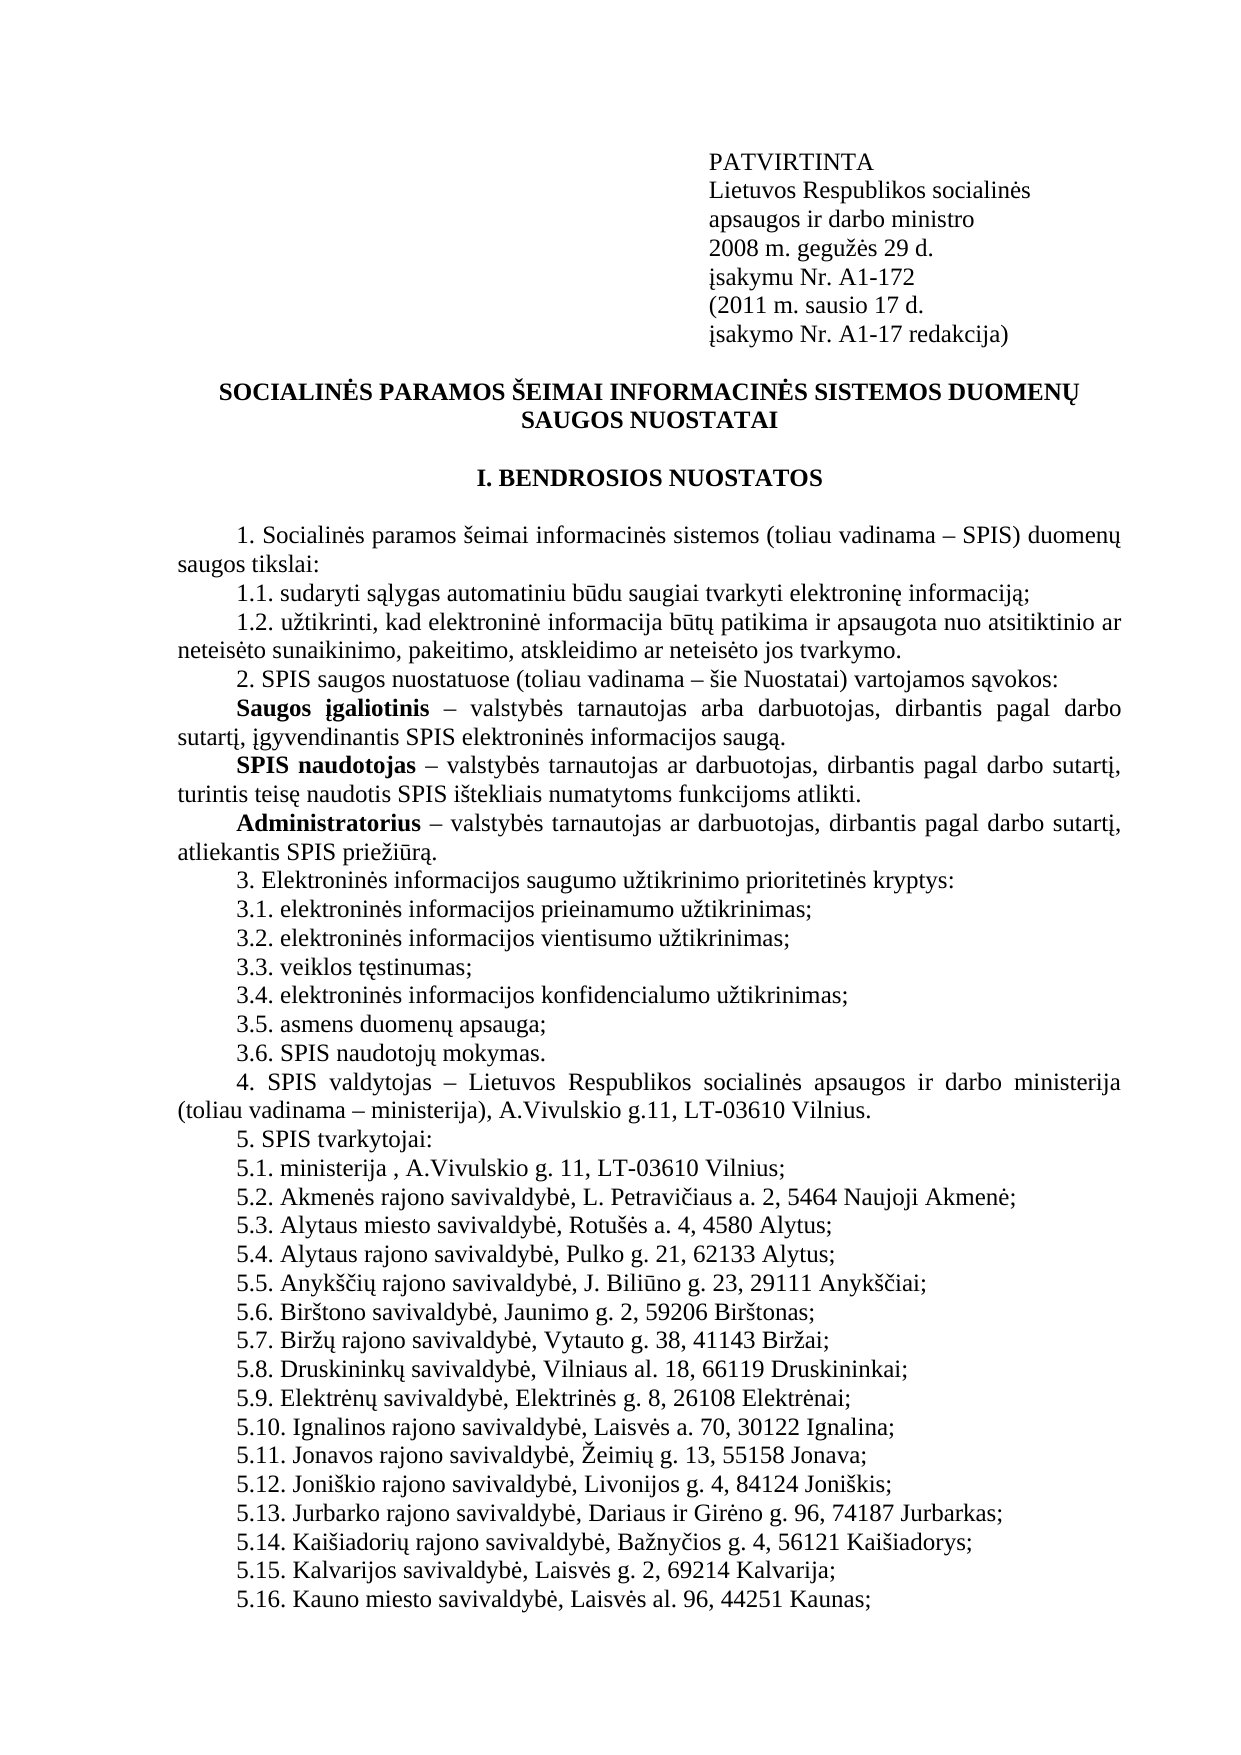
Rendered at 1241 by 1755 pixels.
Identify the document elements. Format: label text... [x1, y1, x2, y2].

text Saugos įgaliotinis – valstybės tarnautojas arba darbuotojas, dirbantis pagal darbo sutartį, įgyvendinantis SPIS elektroninės informacijos saugą. [177, 693, 1122, 751]
text SPIS naudotojas – valstybės tarnautojas ar darbuotojas, dirbantis pagal darbo sutartį, turintis teisę naudotis SPIS ištekliais numatytoms funkcijoms atlikti. [177, 751, 1122, 808]
text 5.6. Birštono savivaldybė, Jaunimo g. 2, 59206 Birštonas; [177, 1297, 1122, 1326]
text 5. SPIS tvarkytojai: [177, 1124, 1122, 1153]
text 5.2. Akmenės rajono savivaldybė, L. Petravičiaus a. 2, 5464 Naujoji Akmenė; [177, 1182, 1122, 1211]
text 3.3. veiklos tęstinumas; [177, 952, 1122, 981]
text 5.9. Elektrėnų savivaldybė, Elektrinės g. 8, 26108 Elektrėnai; [177, 1383, 1122, 1412]
text 3.2. elektroninės informacijos vientisumo užtikrinimas; [177, 923, 1122, 952]
text Administratorius – valstybės tarnautojas ar darbuotojas, dirbantis pagal darbo sutartį, atliekantis SPIS priežiūrą. [177, 808, 1122, 866]
text 3.1. elektroninės informacijos prieinamumo užtikrinimas; [177, 894, 1122, 923]
text 5.10. Ignalinos rajono savivaldybė, Laisvės a. 70, 30122 Ignalina; [177, 1412, 1122, 1441]
text PATVIRTINTA [177, 147, 1122, 176]
text 3.6. SPIS naudotojų mokymas. [177, 1038, 1122, 1067]
text įsakymo Nr. A1-17 redakcija) [177, 319, 1122, 348]
text 3. Elektroninės informacijos saugumo užtikrinimo prioritetinės kryptys: [177, 866, 1122, 894]
text (2011 m. sausio 17 d. [177, 291, 1122, 319]
text 3.4. elektroninės informacijos konfidencialumo užtikrinimas; [177, 981, 1122, 1009]
text 1. Socialinės paramos šeimai informacinės sistemos (toliau vadinama – SPIS) duomenų saugos tikslai: [177, 521, 1122, 578]
text 5.1. ministerija , A.Vivulskio g. 11, LT-03610 Vilnius; [177, 1153, 1122, 1182]
text 1.2. užtikrinti, kad elektroninė informacija būtų patikima ir apsaugota nuo atsitiktinio ar neteisėto sunaikinimo, pakeitimo, atskleidimo ar neteisėto jos tvarkymo. [177, 607, 1122, 664]
text Lietuvos Respublikos socialinės [177, 176, 1122, 204]
text 5.5. Anykščių rajono savivaldybė, J. Biliūno g. 23, 29111 Anykščiai; [177, 1268, 1122, 1297]
text apsaugos ir darbo ministro [177, 204, 1122, 233]
text 5.3. Alytaus miesto savivaldybė, Rotušės a. 4, 4580 Alytus; [177, 1211, 1122, 1239]
text 4. SPIS valdytojas – Lietuvos Respublikos socialinės apsaugos ir darbo ministerija (toliau vadinama – ministerija), A.Vivulskio g.11, LT-03610 Vilnius. [177, 1067, 1122, 1124]
text 5.4. Alytaus rajono savivaldybė, Pulko g. 21, 62133 Alytus; [177, 1239, 1122, 1268]
text 5.12. Joniškio rajono savivaldybė, Livonijos g. 4, 84124 Joniškis; [177, 1469, 1122, 1498]
text 5.13. Jurbarko rajono savivaldybė, Dariaus ir Girėno g. 96, 74187 Jurbarkas; [177, 1498, 1122, 1527]
text 5.15. Kalvarijos savivaldybė, Laisvės g. 2, 69214 Kalvarija; [177, 1556, 1122, 1584]
text 5.14. Kaišiadorių rajono savivaldybė, Bažnyčios g. 4, 56121 Kaišiadorys; [177, 1527, 1122, 1556]
text įsakymu Nr. A1-172 [177, 262, 1122, 291]
text I. BENDROSIOS NUOSTATOS [177, 463, 1122, 492]
text 5.16. Kauno miesto savivaldybė, Laisvės al. 96, 44251 Kaunas; [177, 1584, 1122, 1613]
text 2. SPIS saugos nuostatuose (toliau vadinama – šie Nuostatai) vartojamos sąvokos: [177, 664, 1122, 693]
text SOCIALINĖS PARAMOS ŠEIMAI INFORMACINĖS SISTEMOS DUOMENŲ SAUGOS NUOSTATAI [177, 377, 1122, 434]
text 1.1. sudaryti sąlygas automatiniu būdu saugiai tvarkyti elektroninę informaciją; [177, 578, 1122, 607]
text 2008 m. gegužės 29 d. [177, 233, 1122, 262]
text 5.8. Druskininkų savivaldybė, Vilniaus al. 18, 66119 Druskininkai; [177, 1354, 1122, 1383]
text 3.5. asmens duomenų apsauga; [177, 1009, 1122, 1038]
text 5.7. Biržų rajono savivaldybė, Vytauto g. 38, 41143 Biržai; [177, 1326, 1122, 1354]
text 5.11. Jonavos rajono savivaldybė, Žeimių g. 13, 55158 Jonava; [177, 1441, 1122, 1469]
